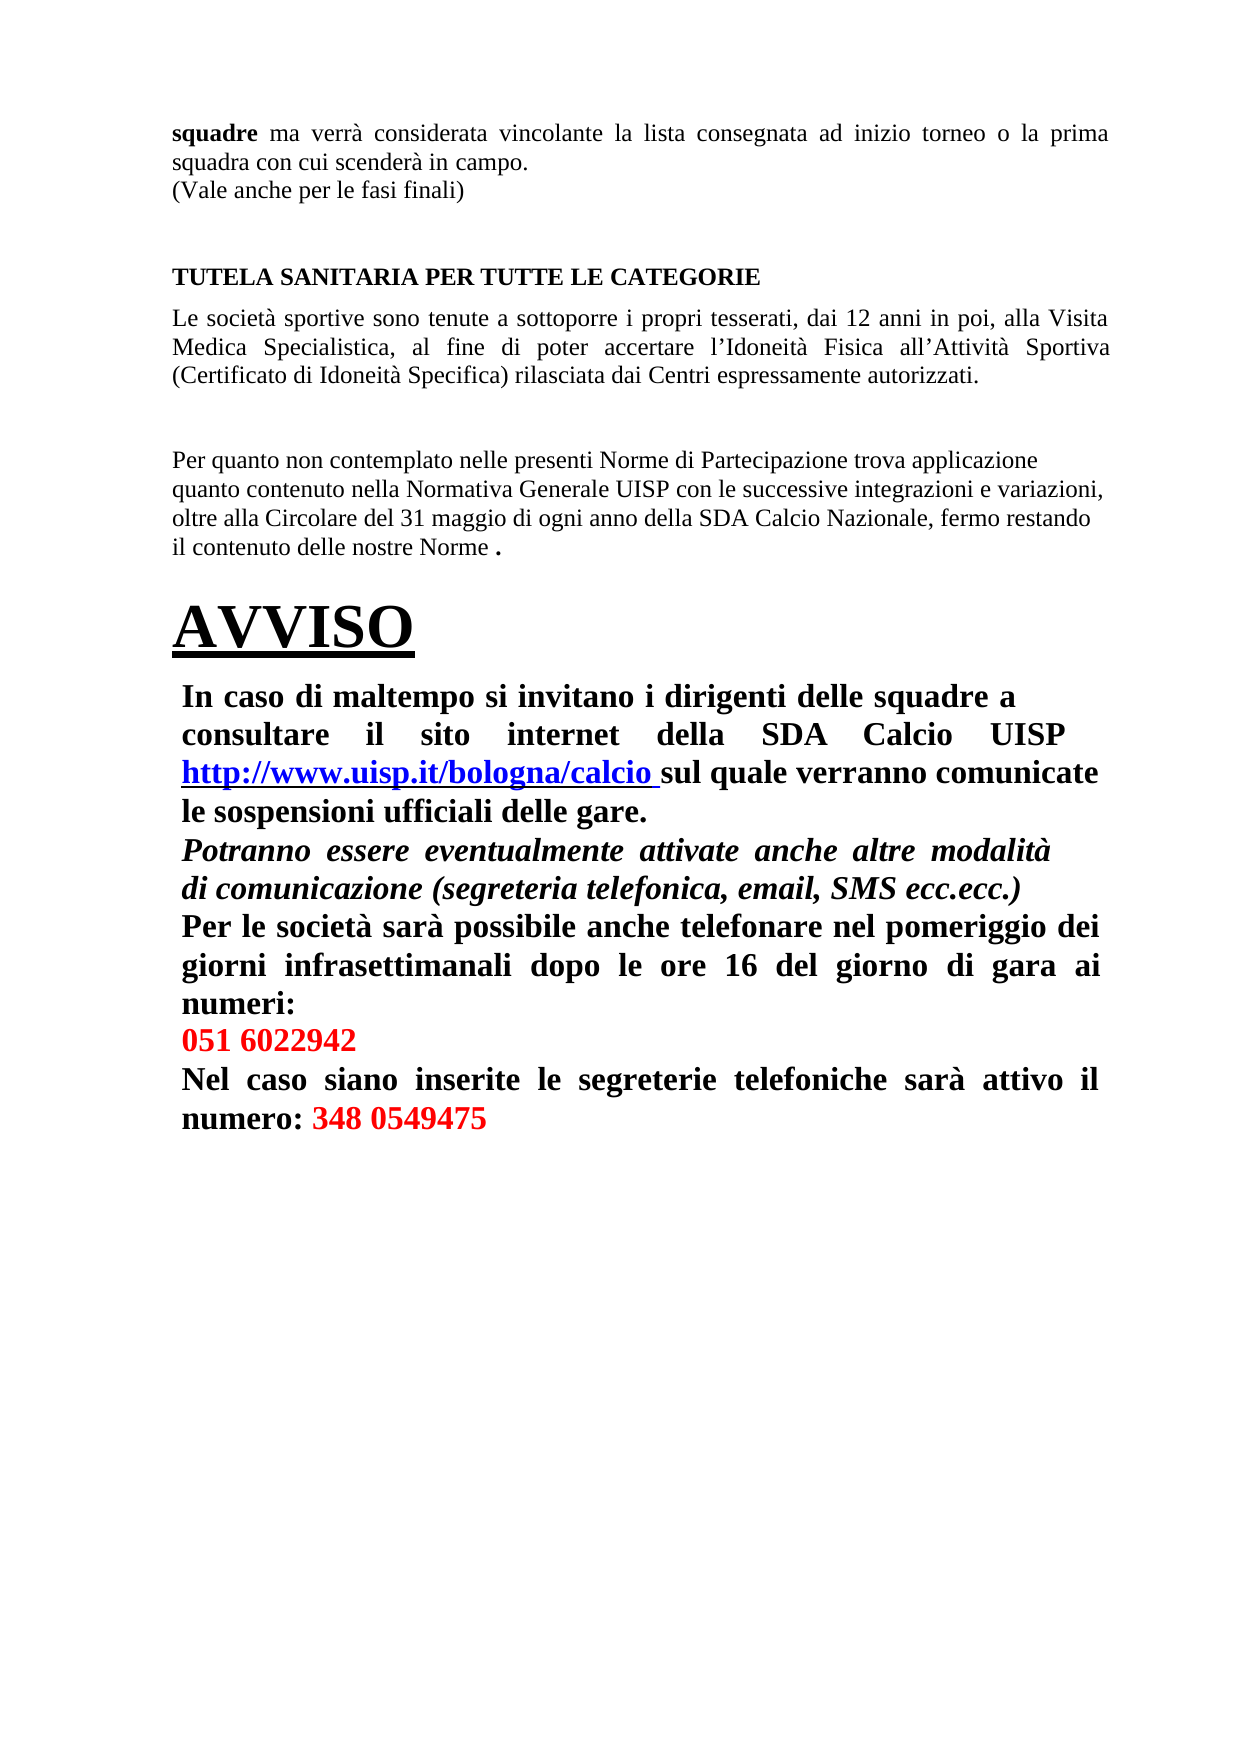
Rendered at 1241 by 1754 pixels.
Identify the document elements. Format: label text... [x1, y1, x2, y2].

text Potranno essere eventualmente attivate anche altre modalità di comunicazione (segreteria telefonica, email, SMS ecc.ecc.) [181, 830, 1095, 907]
text squadre ma verrà considerata vincolante la lista consegnata ad inizio torneo o la prima squadra con cui scenderà in campo. [172, 118, 1111, 176]
text AVVISO [172, 589, 1232, 661]
text Le società sportive sono tenute a sottoporre i propri tesserati, dai 12 anni in poi, alla Visita Medica Specialistica, al fine di poter accertare l’Idoneità Fisica all’Attività Sportiva (Certificato di Idoneità Specifica) rilasciata dai Centri espressamente autorizzati. [172, 303, 1110, 389]
subtitle TUTELA SANITARIA PER TUTTE LE CATEGORIE [172, 262, 1232, 291]
subtitle Per le società sarà possibile anche telefonare nel pomeriggio dei giorni infrasettimanali dopo le ore 16 del giorno di gara ai numeri: [181, 907, 1101, 1022]
text 051 6022942 [181, 1022, 1232, 1059]
subtitle Nel caso siano inserite le segreterie telefoniche sarà attivo il numero: 348 0549475 [181, 1060, 1099, 1136]
text In caso di maltempo si invitano i dirigenti delle squadre a consultare il sito internet della SDA Calcio UISP http://www.uisp.it/bologna/calcio sul quale verranno comunicate le sospensioni ufficiali delle gare. [181, 676, 1102, 829]
text Per quanto non contemplato nelle presenti Norme di Partecipazione trova applicazione quanto contenuto nella Normativa Generale UISP con le successive integrazioni e variazioni, oltre alla Circolare del 31 maggio di ogni anno della SDA Calcio Nazionale, fermo restando il contenuto delle nostre Norme . [172, 446, 1103, 561]
text (Vale anche per le fasi finali) [172, 176, 1232, 204]
